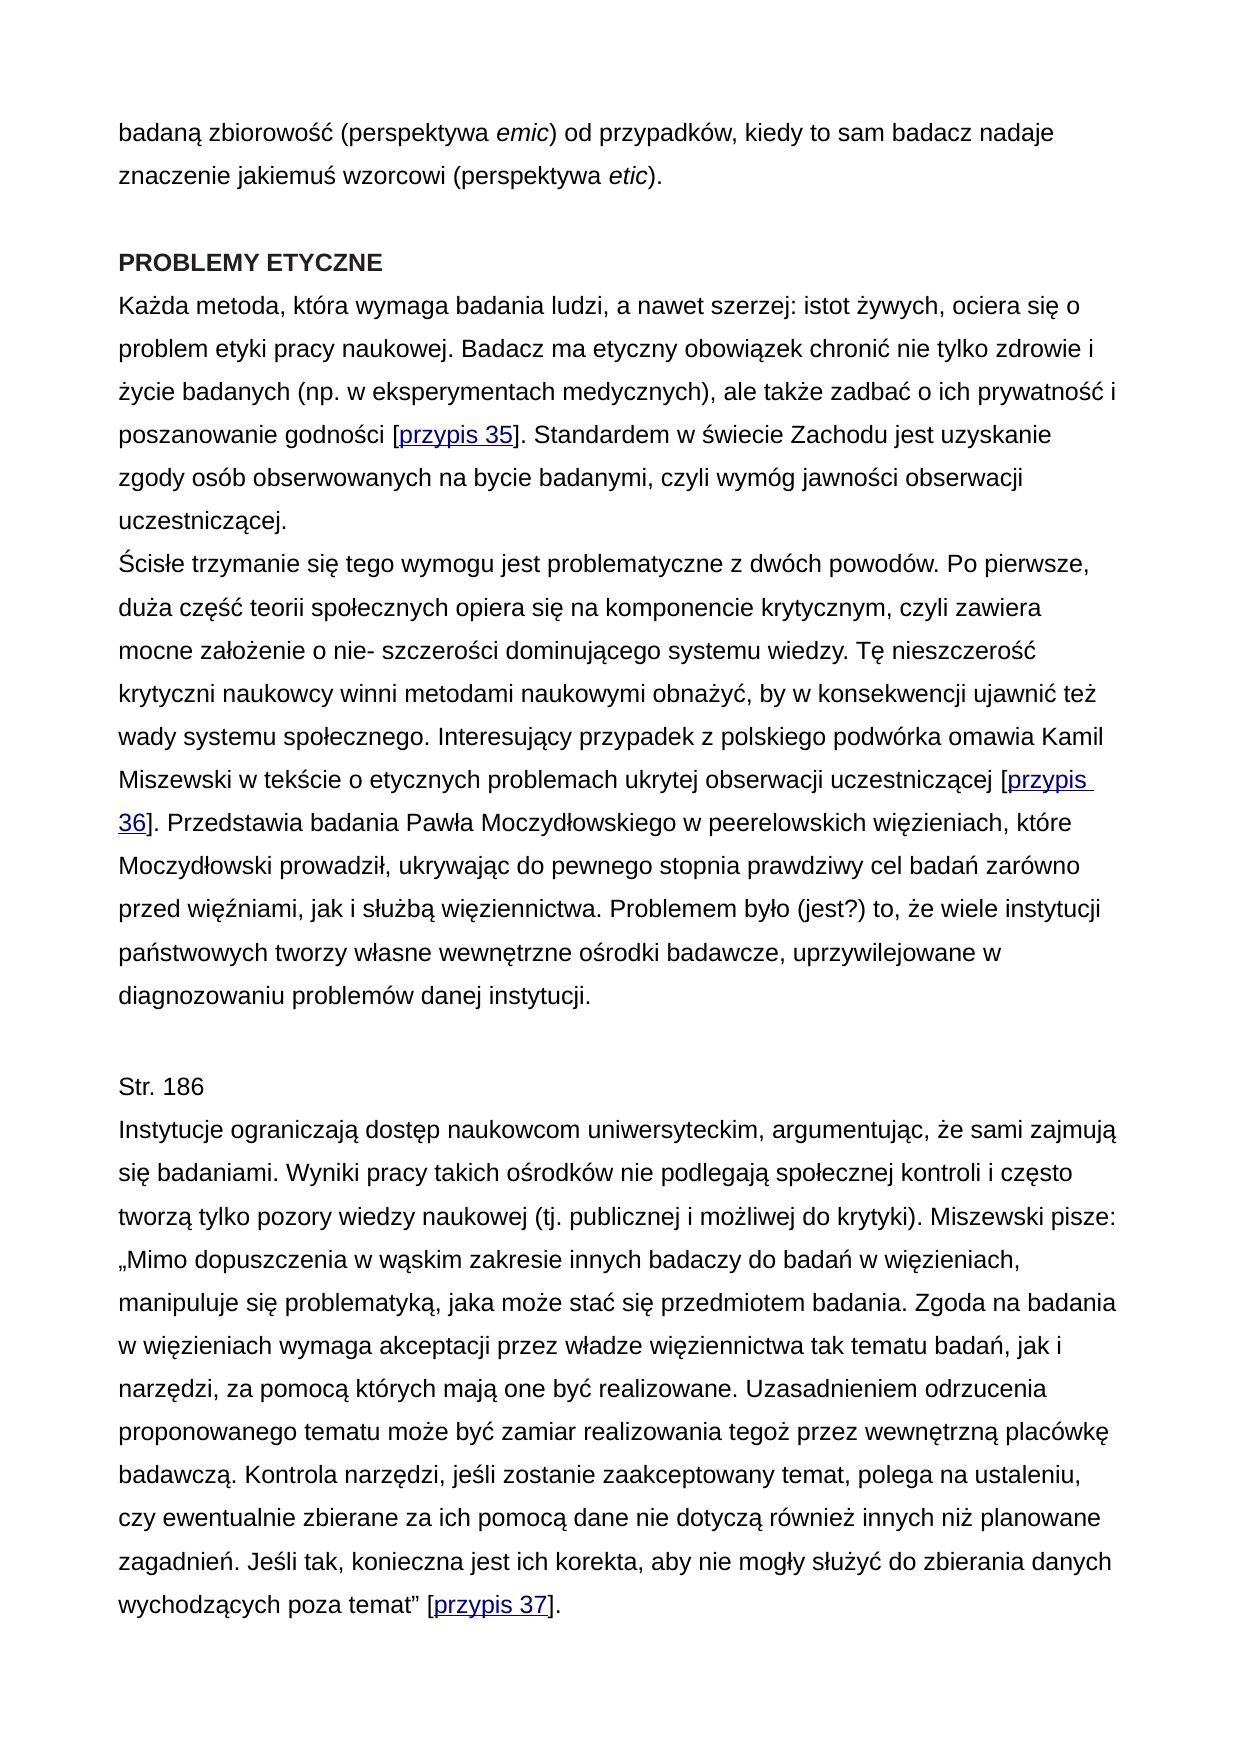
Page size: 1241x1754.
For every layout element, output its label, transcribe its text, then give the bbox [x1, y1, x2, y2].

subtitle PROBLEMY ETYCZNE [118, 247, 1122, 276]
text Każda metoda, która wymaga badania ludzi, a nawet szerzej: istot żywych, ociera się o problem etyki pracy naukowej. Badacz ma etyczny obowiązek chronić nie tylko zdrowie i życie badanych (np. w eksperymentach medycznych), ale także zadbać o ich prywatność i poszanowanie godności [przypis 35]. Standardem w świecie Zachodu jest uzyskanie zgody osób obserwowanych na bycie badanymi, czyli wymóg jawności obserwacji uczestniczącej. [118, 291, 1122, 535]
text Instytucje ograniczają dostęp naukowcom uniwersyteckim, argumentując, że sami zajmują się badaniami. Wyniki pracy takich ośrodków nie podlegają społecznej kontroli i często tworzą tylko pozory wiedzy naukowej (tj. publicznej i możliwej do krytyki). Miszewski pisze: „Mimo dopuszczenia w wąskim zakresie innych badaczy do badań w więzieniach, manipuluje się problematyką, jaka może stać się przedmiotem badania. Zgoda na badania w więzieniach wymaga akceptacji przez władze więziennictwa tak tematu badań, jak i narzędzi, za pomocą których mają one być realizowane. Uzasadnieniem odrzucenia proponowanego tematu może być zamiar realizowania tegoż przez wewnętrzną placówkę badawczą. Kontrola narzędzi, jeśli zostanie zaakceptowany temat, polega na ustaleniu, czy ewentualnie zbierane za ich pomocą dane nie dotyczą również innych niż planowane zagadnień. Jeśli tak, konieczna jest ich korekta, aby nie mogły służyć do zbierania danych wychodzących poza temat” [przypis 37]. [118, 1115, 1122, 1618]
text Ścisłe trzymanie się tego wymogu jest problematyczne z dwóch powodów. Po pierwsze, duża część teorii społecznych opiera się na komponencie krytycznym, czyli zawiera mocne założenie o nie- szczerości dominującego systemu wiedzy. Tę nieszczerość krytyczni naukowcy winni metodami naukowymi obnażyć, by w konsekwencji ujawnić też wady systemu społecznego. Interesujący przypadek z polskiego podwórka omawia Kamil Miszewski w tekście o etycznych problemach ukrytej obserwacji uczestniczącej [przypis 36]. Przedstawia badania Pawła Moczydłowskiego w peerelowskich więzieniach, które Moczydłowski prowadził, ukrywając do pewnego stopnia prawdziwy cel badań zarówno przed więźniami, jak i służbą więziennictwa. Problemem było (jest?) to, że wiele instytucji państwowych tworzy własne wewnętrzne ośrodki badawcze, uprzywilejowane w diagnozowaniu problemów danej instytucji. [118, 549, 1122, 1009]
text badaną zbiorowość (perspektywa emic) od przypadków, kiedy to sam badacz nadaje znaczenie jakiemuś wzorcowi (perspektywa etic). [118, 118, 1122, 190]
text Str. 186 [118, 1072, 1122, 1101]
